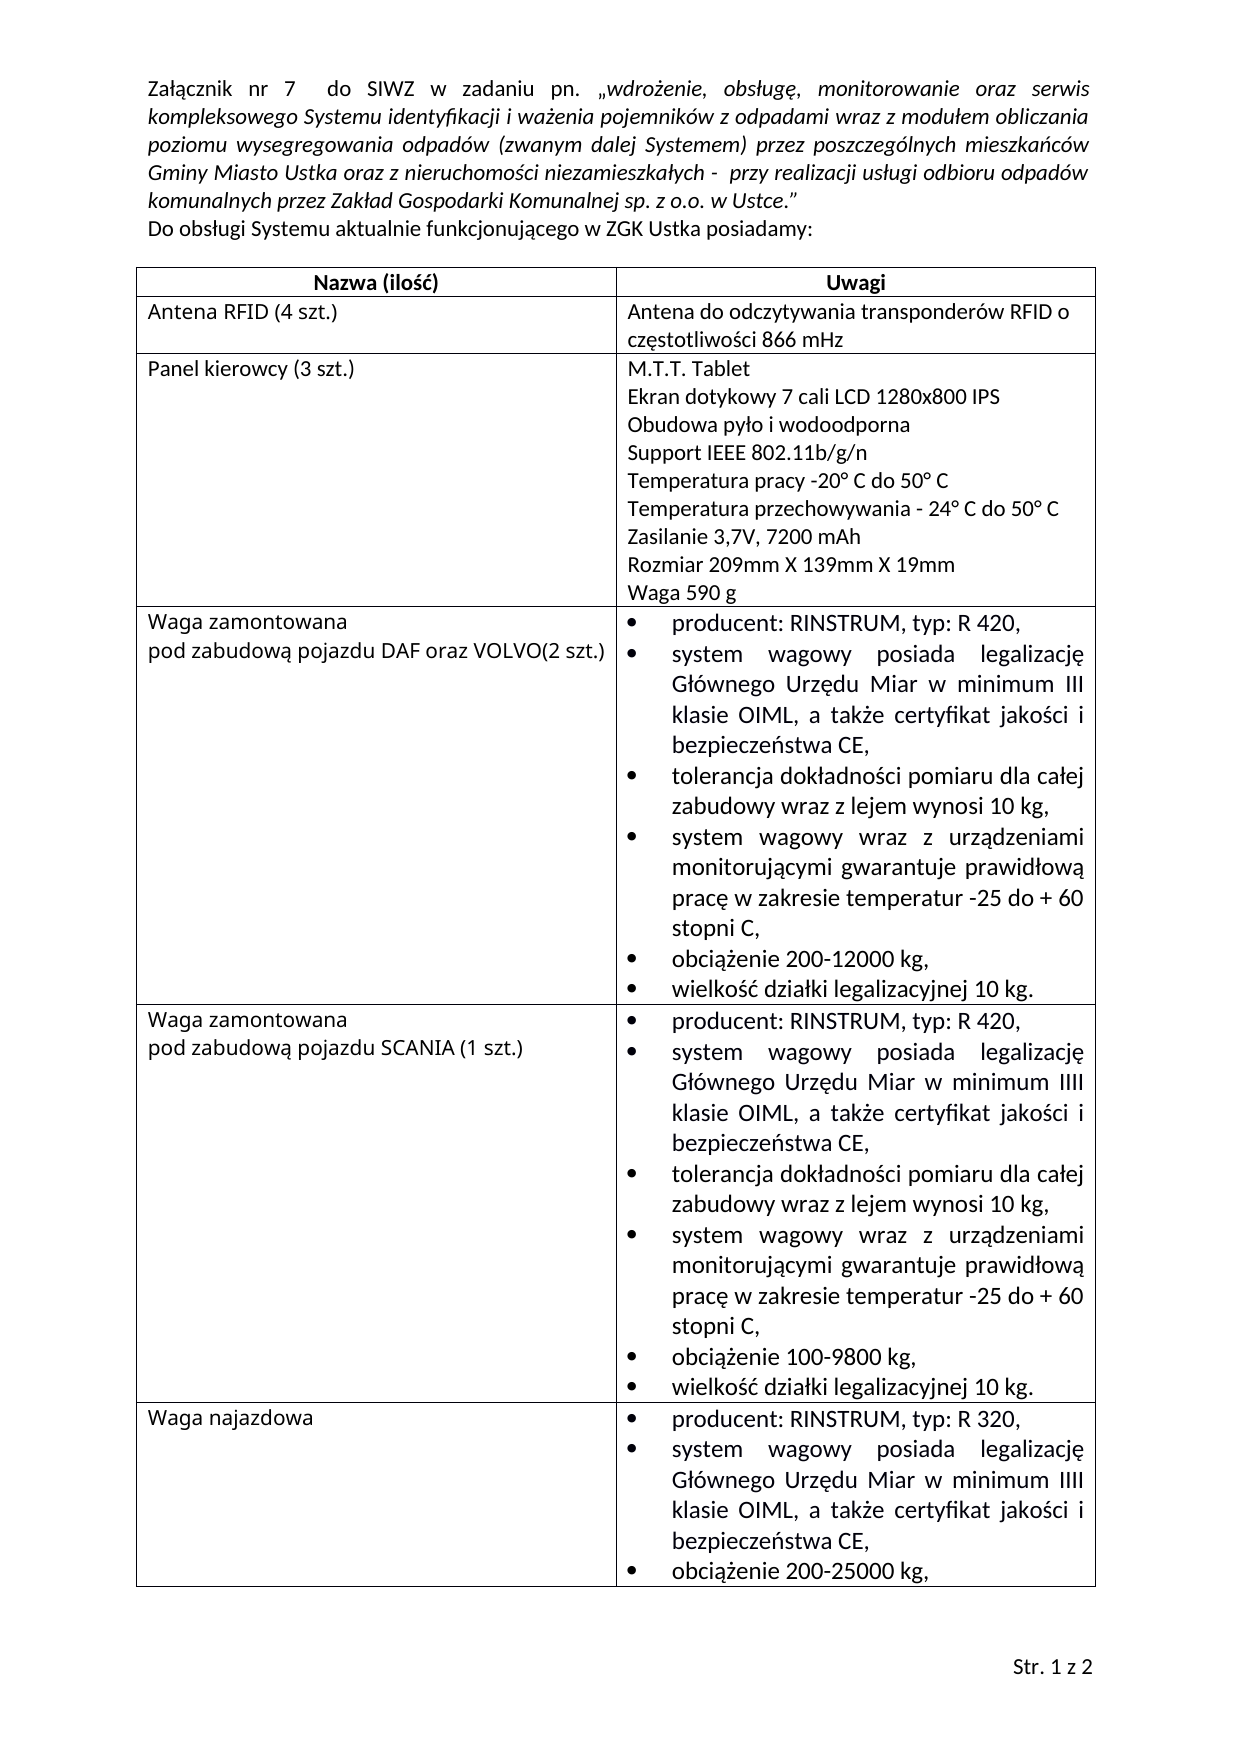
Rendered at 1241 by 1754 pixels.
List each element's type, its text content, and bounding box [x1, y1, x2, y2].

table_header Nazwa (ilość) [137, 268, 616, 296]
table_cell Panel kierowcy (3 szt.) [137, 354, 616, 606]
table_cell M.T.T. Tablet Ekran dotykowy 7 cali LCD 1280x800 IPS Obudowa pyło i wodoodporna Support IEEE 802.11b/g/n Temperatura pracy -20° C do 50° C Temperatura przechowywania - 24° C do 50° C Zasilanie 3,7V, 7200 mAh Rozmiar 209mm X 139mm X 19mm Waga 590 g [617, 354, 1095, 606]
table_cell producent: RINSTRUM, typ: R 420, system wagowy posiada legalizację Głównego Urzędu Miar w minimum III klasie OIML, a także certyfikat jakości i bezpieczeństwa CE, tolerancja dokładności pomiaru dla całej zabudowy wraz z lejem wynosi 10 kg, system wagowy wraz z urządzeniami monitorującymi gwarantuje prawidłową pracę w zakresie temperatur -25 do + 60 stopni C, obciążenie 200-12000 kg, wielkość działki legalizacyjnej 10 kg. [617, 607, 1095, 1004]
table_cell producent: RINSTRUM, typ: R 320, system wagowy posiada legalizację Głównego Urzędu Miar w minimum IIII klasie OIML, a także certyfikat jakości i bezpieczeństwa CE, obciążenie 200-25000 kg, [617, 1403, 1095, 1586]
table_cell Antena do odczytywania transponderów RFID o częstotliwości 866 mHz [617, 297, 1095, 353]
table_cell producent: RINSTRUM, typ: R 420, system wagowy posiada legalizację Głównego Urzędu Miar w minimum IIII klasie OIML, a także certyfikat jakości i bezpieczeństwa CE, tolerancja dokładności pomiaru dla całej zabudowy wraz z lejem wynosi 10 kg, system wagowy wraz z urządzeniami monitorującymi gwarantuje prawidłową pracę w zakresie temperatur -25 do + 60 stopni C, obciążenie 100-9800 kg, wielkość działki legalizacyjnej 10 kg. [617, 1005, 1095, 1402]
table_header Uwagi [617, 268, 1095, 296]
table_cell Antena RFID (4 szt.) [137, 297, 616, 353]
text Do obsługi Systemu aktualnie funkcjonującego w ZGK Ustka posiadamy: [148, 214, 1093, 242]
table_cell Waga najazdowa [137, 1403, 616, 1586]
table_cell Waga zamontowana pod zabudową pojazdu DAF oraz VOLVO(2 szt.) [137, 607, 616, 1004]
table_cell Waga zamontowana pod zabudową pojazdu SCANIA (1 szt.) [137, 1005, 616, 1402]
